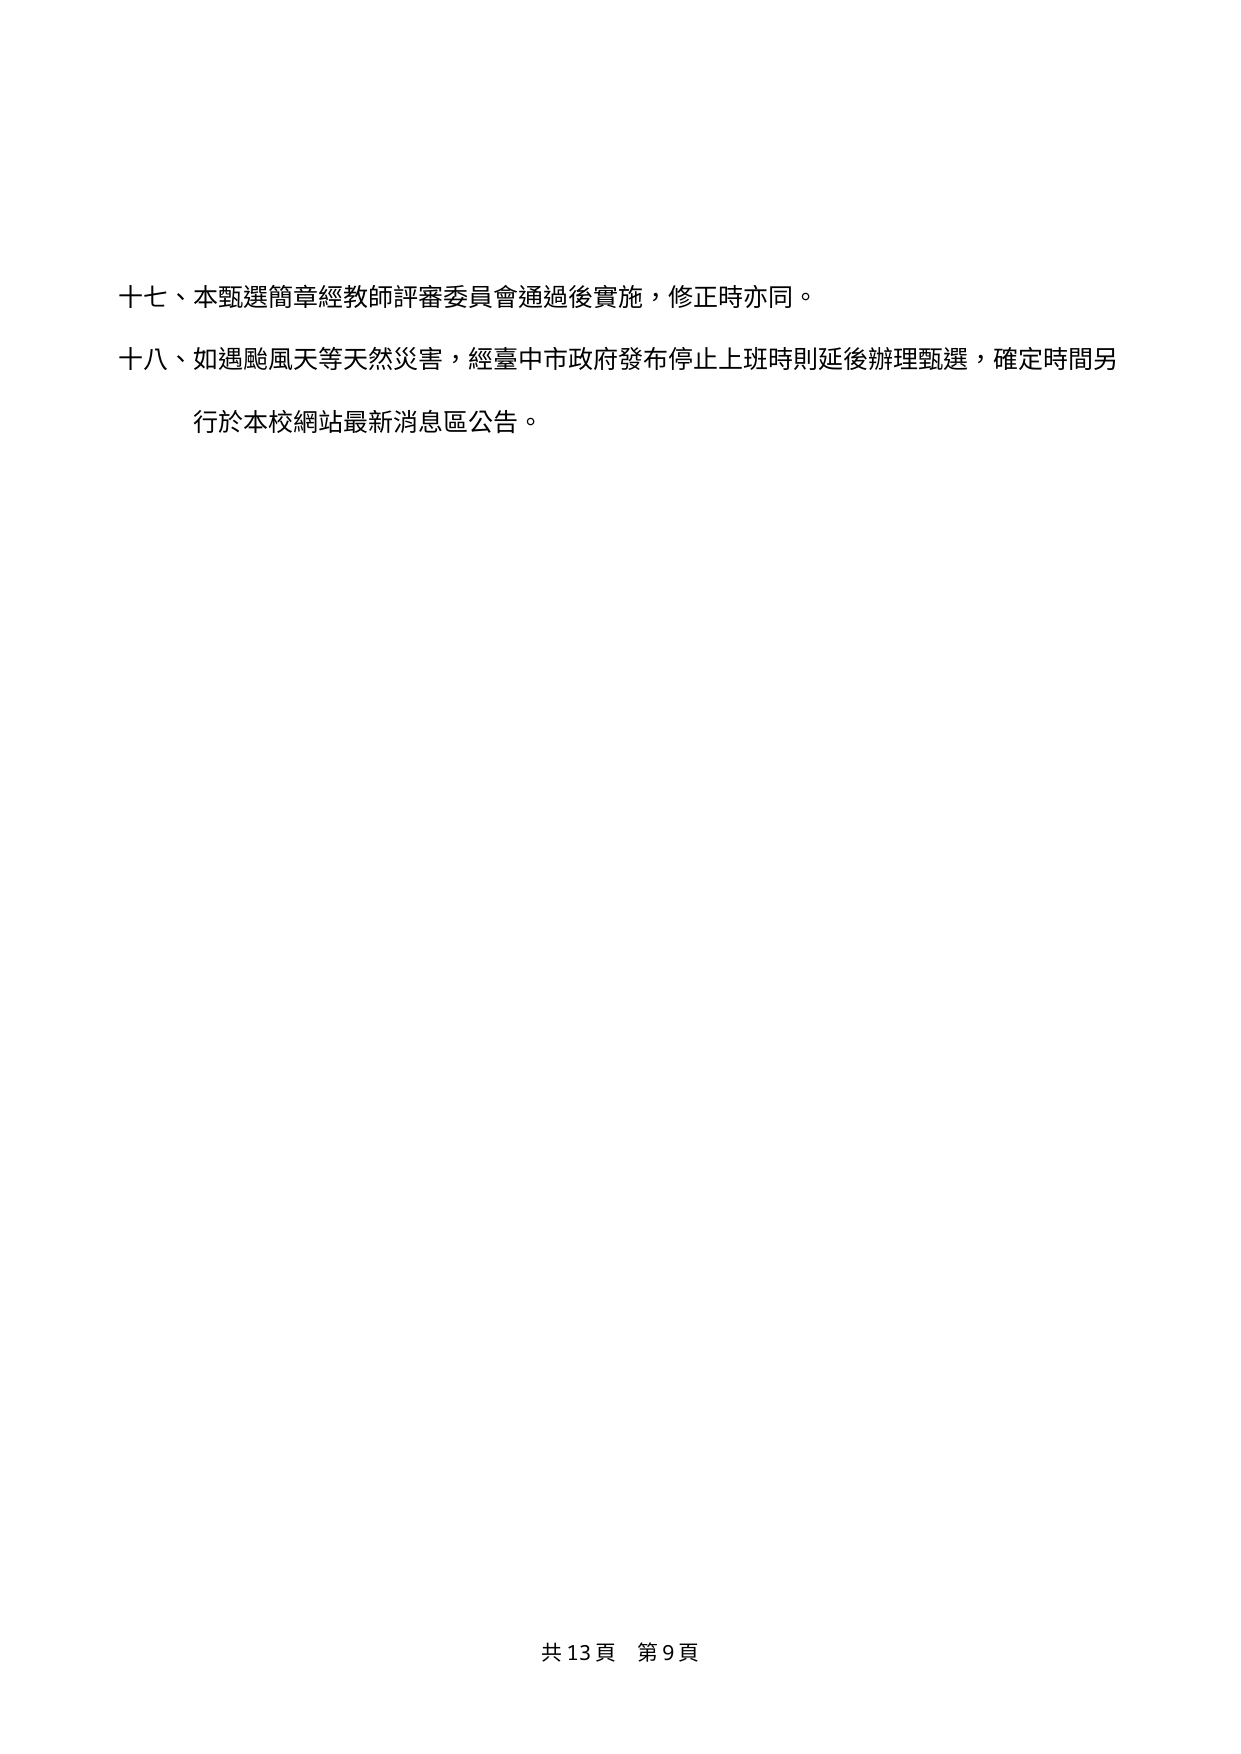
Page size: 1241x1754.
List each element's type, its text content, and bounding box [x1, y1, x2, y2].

text 十七、本甄選簡章經教師評審委員會通過後實施，修正時亦同。 [118, 254, 1122, 316]
text 十八、如遇颱風天等天然災害，經臺中市政府發布停止上班時則延後辦理甄選，確定時間另行於本校網站最新消息區公告。 [118, 316, 1122, 441]
